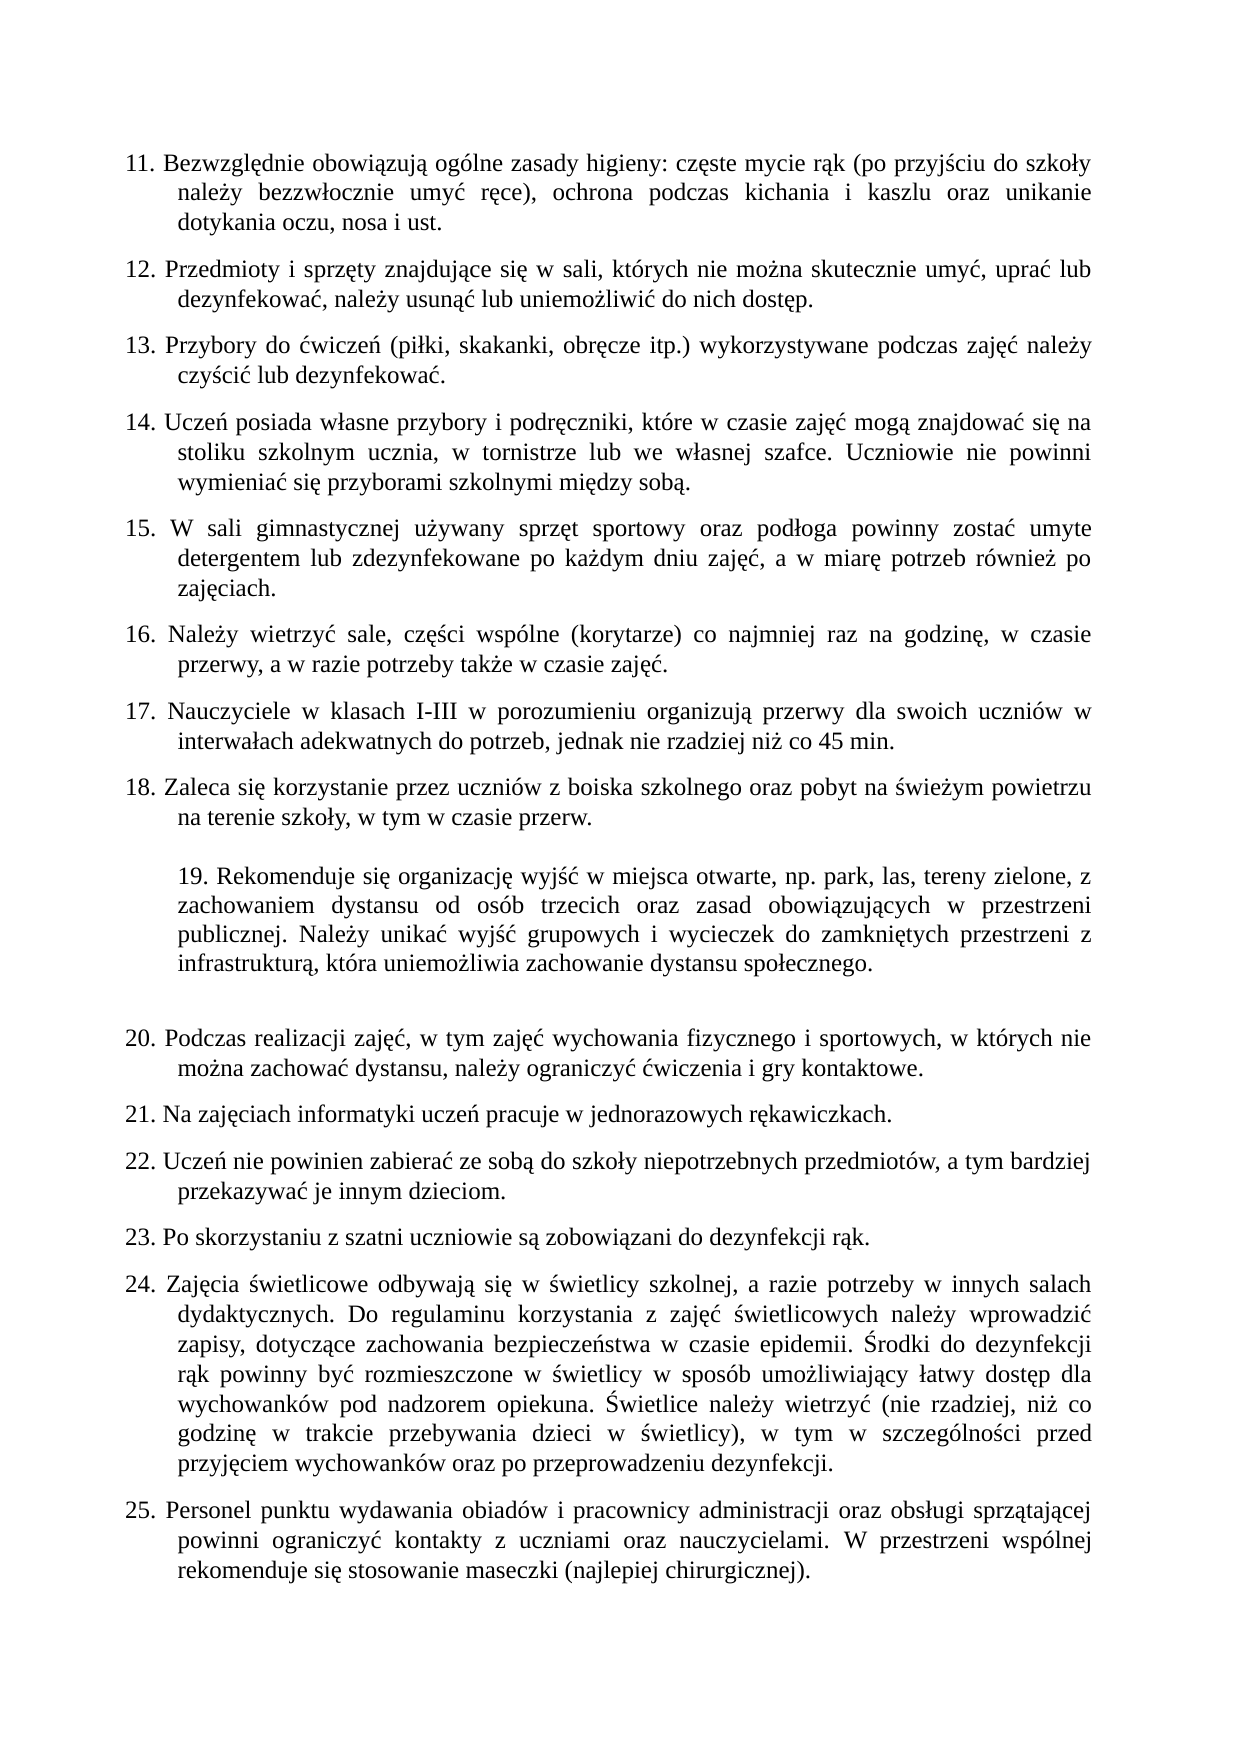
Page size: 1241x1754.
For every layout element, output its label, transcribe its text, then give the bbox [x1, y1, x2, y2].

text 18. Zaleca się korzystanie przez uczniów z boiska szkolnego oraz pobyt na świeżym powietrzu na terenie szkoły, w tym w czasie przerw. [125, 772, 1093, 831]
text 21. Na zajęciach informatyki uczeń pracuje w jednorazowych rękawiczkach. [125, 1099, 1093, 1128]
text 19. Rekomenduje się organizację wyjść w miejsca otwarte, np. park, las, tereny zielone, z zachowaniem dystansu od osób trzecich oraz zasad obowiązujących w przestrzeni publicznej. Należy unikać wyjść grupowych i wycieczek do zamkniętych przestrzeni z infrastrukturą, która uniemożliwia zachowanie dystansu społecznego. [177, 861, 1093, 976]
text 12. Przedmioty i sprzęty znajdujące się w sali, których nie można skutecznie umyć, uprać lub dezynfekować, należy usunąć lub uniemożliwić do nich dostęp. [125, 254, 1093, 313]
text 16. Należy wietrzyć sale, części wspólne (korytarze) co najmniej raz na godzinę, w czasie przerwy, a w razie potrzeby także w czasie zajęć. [125, 619, 1093, 678]
text 11. Bezwzględnie obowiązują ogólne zasady higieny: częste mycie rąk (po przyjściu do szkoły należy bezzwłocznie umyć ręce), ochrona podczas kichania i kaszlu oraz unikanie dotykania oczu, nosa i ust. [125, 148, 1093, 236]
text 24. Zajęcia świetlicowe odbywają się w świetlicy szkolnej, a razie potrzeby w innych salach dydaktycznych. Do regulaminu korzystania z zajęć świetlicowych należy wprowadzić zapisy, dotyczące zachowania bezpieczeństwa w czasie epidemii. Środki do dezynfekcji rąk powinny być rozmieszczone w świetlicy w sposób umożliwiający łatwy dostęp dla wychowanków pod nadzorem opiekuna. Świetlice należy wietrzyć (nie rzadziej, niż co godzinę w trakcie przebywania dzieci w świetlicy), w tym w szczególności przed przyjęciem wychowanków oraz po przeprowadzeniu dezynfekcji. [125, 1269, 1093, 1477]
text 14. Uczeń posiada własne przybory i podręczniki, które w czasie zajęć mogą znajdować się na stoliku szkolnym ucznia, w tornistrze lub we własnej szafce. Uczniowie nie powinni wymieniać się przyborami szkolnymi między sobą. [125, 407, 1093, 495]
text 20. Podczas realizacji zajęć, w tym zajęć wychowania fizycznego i sportowych, w których nie można zachować dystansu, należy ograniczyć ćwiczenia i gry kontaktowe. [125, 1023, 1093, 1082]
text 23. Po skorzystaniu z szatni uczniowie są zobowiązani do dezynfekcji rąk. [125, 1222, 1093, 1251]
text 22. Uczeń nie powinien zabierać ze sobą do szkoły niepotrzebnych przedmiotów, a tym bardziej przekazywać je innym dzieciom. [125, 1146, 1093, 1205]
text 17. Nauczyciele w klasach I-III w porozumieniu organizują przerwy dla swoich uczniów w interwałach adekwatnych do potrzeb, jednak nie rzadziej niż co 45 min. [125, 696, 1093, 755]
text 13. Przybory do ćwiczeń (piłki, skakanki, obręcze itp.) wykorzystywane podczas zajęć należy czyścić lub dezynfekować. [125, 330, 1093, 389]
text 15. W sali gimnastycznej używany sprzęt sportowy oraz podłoga powinny zostać umyte detergentem lub zdezynfekowane po każdym dniu zajęć, a w miarę potrzeb również po zajęciach. [125, 513, 1093, 602]
text 25. Personel punktu wydawania obiadów i pracownicy administracji oraz obsługi sprzątającej powinni ograniczyć kontakty z uczniami oraz nauczycielami. W przestrzeni wspólnej rekomenduje się stosowanie maseczki (najlepiej chirurgicznej). [125, 1495, 1093, 1583]
